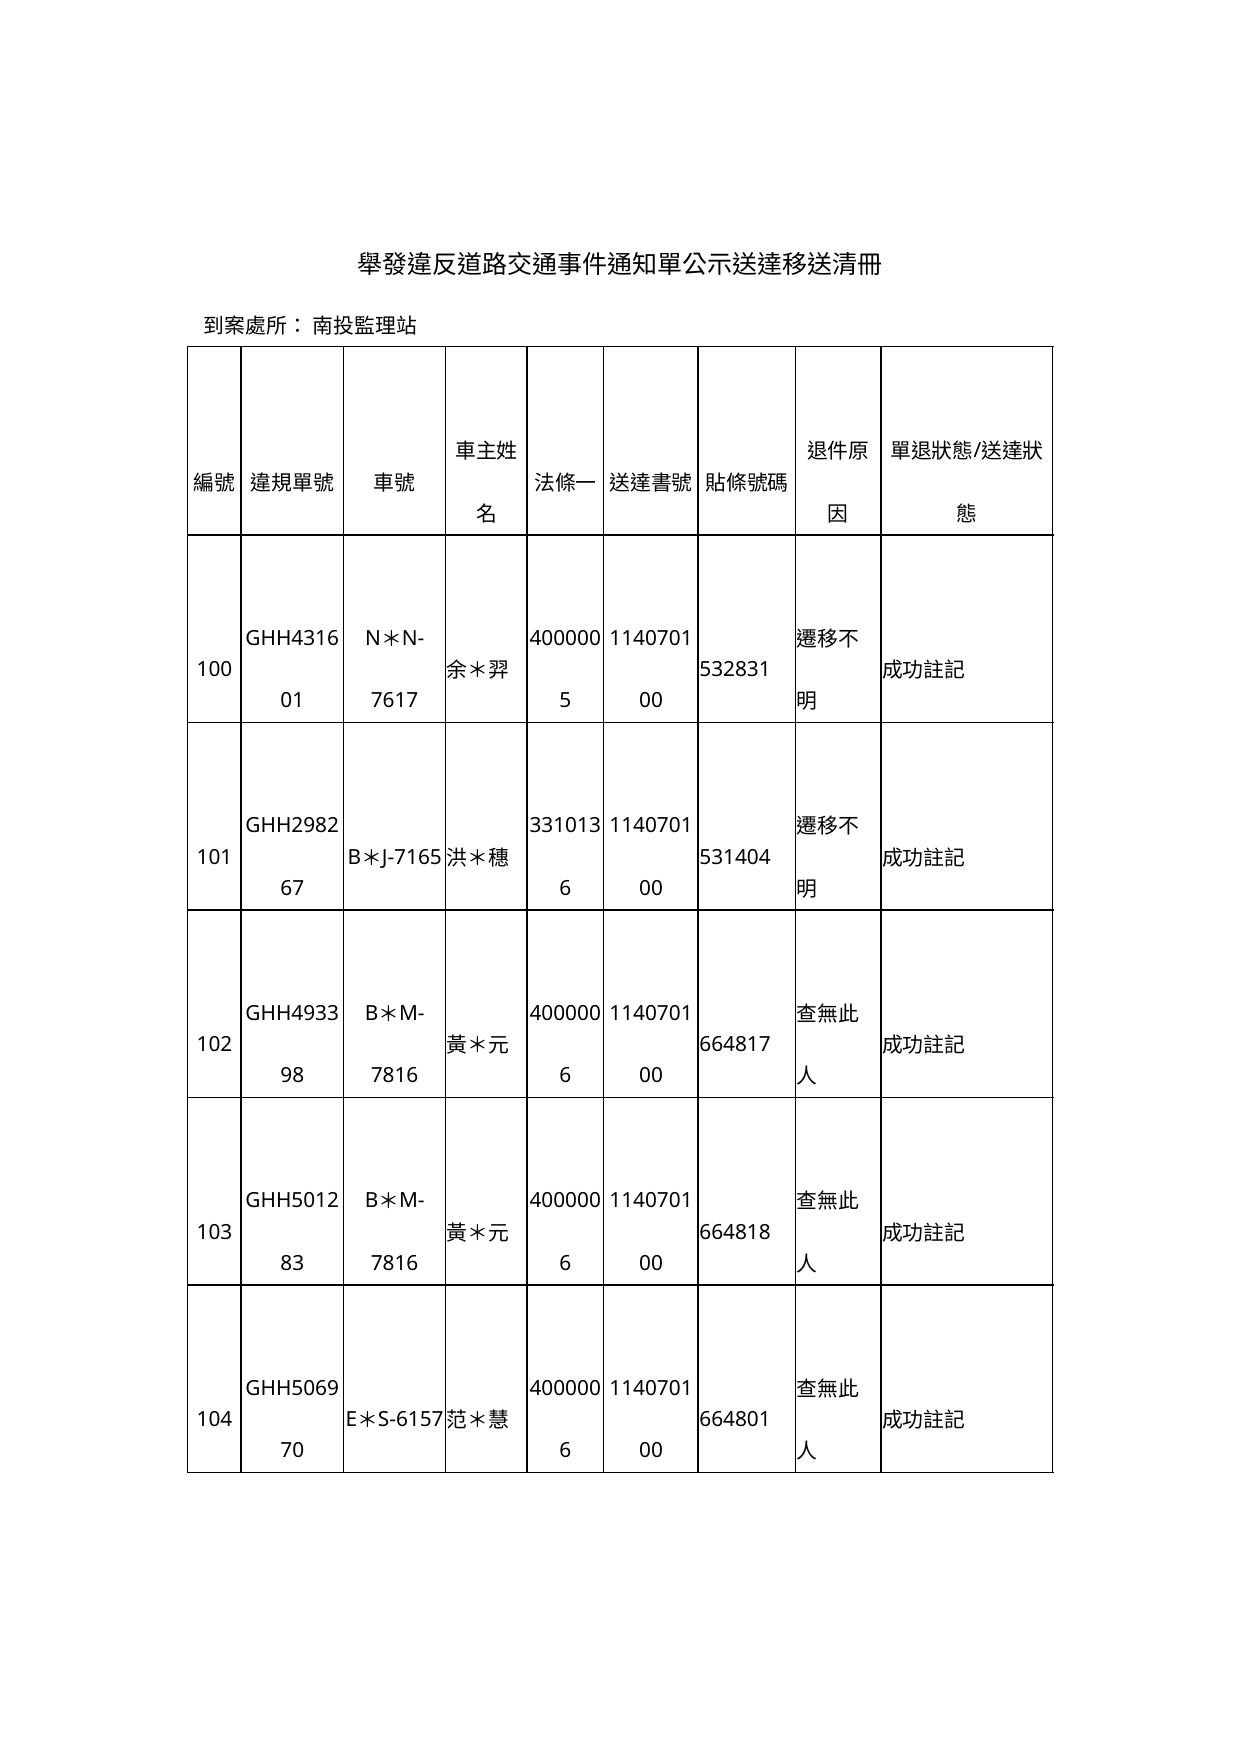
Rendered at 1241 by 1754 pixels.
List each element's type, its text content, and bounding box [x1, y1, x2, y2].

table_cell 成功註記 [882, 1098, 1052, 1284]
table_cell 余＊羿 [446, 536, 526, 722]
table_cell 103 [188, 1098, 240, 1284]
table_cell 黃＊元 [446, 1098, 526, 1284]
table_cell 3310136 [528, 723, 603, 909]
table_cell 成功註記 [882, 911, 1052, 1097]
table_header 車主姓名 [446, 347, 526, 534]
table_header 編號 [188, 347, 240, 534]
table_cell 664817 [699, 911, 795, 1097]
table_cell 664801 [699, 1286, 795, 1472]
table_header 單退狀態/送達狀態 [882, 347, 1052, 534]
table_cell 成功註記 [882, 536, 1052, 722]
table_cell 4000005 [528, 536, 603, 722]
table_cell B＊M-7816 [344, 911, 445, 1097]
table_cell 4000006 [528, 1098, 603, 1284]
table_cell 成功註記 [882, 723, 1052, 909]
table_cell E＊S-6157 [344, 1286, 445, 1472]
table_cell 114070100 [604, 1286, 697, 1472]
table_cell 104 [188, 1286, 240, 1472]
table_cell 黃＊元 [446, 911, 526, 1097]
table_cell GHH431601 [242, 536, 343, 722]
table_cell 664818 [699, 1098, 795, 1284]
table_cell GHH506970 [242, 1286, 343, 1472]
table_header 貼條號碼 [699, 347, 795, 534]
table_cell GHH493398 [242, 911, 343, 1097]
table_cell 洪＊穗 [446, 723, 526, 909]
table_cell 4000006 [528, 911, 603, 1097]
table_cell B＊M-7816 [344, 1098, 445, 1284]
table_header 送達書號 [604, 347, 697, 534]
table_cell 查無此人 [796, 1286, 880, 1472]
table_cell 101 [188, 723, 240, 909]
table_cell GHH501283 [242, 1098, 343, 1284]
table_cell 遷移不明 [796, 536, 880, 722]
table_cell 4000006 [528, 1286, 603, 1472]
table_cell 查無此人 [796, 1098, 880, 1284]
table_header 車號 [344, 347, 445, 534]
table_cell 531404 [699, 723, 795, 909]
table_cell 范＊慧 [446, 1286, 526, 1472]
table_header 法條一 [528, 347, 603, 534]
table_cell 114070100 [604, 911, 697, 1097]
text 舉發違反道路交通事件通知單公示送達移送清冊 [187, 221, 1053, 283]
table_cell N＊N-7617 [344, 536, 445, 722]
table_cell GHH298267 [242, 723, 343, 909]
table_cell 114070100 [604, 1098, 697, 1284]
table_cell 102 [188, 911, 240, 1097]
table_cell 查無此人 [796, 911, 880, 1097]
table_header 退件原因 [796, 347, 880, 534]
text 到案處所： 南投監理站 [187, 283, 1053, 346]
table_header 違規單號 [242, 347, 343, 534]
table_cell 100 [188, 536, 240, 722]
table_cell B＊J-7165 [344, 723, 445, 909]
table_cell 114070100 [604, 536, 697, 722]
table_cell 遷移不明 [796, 723, 880, 909]
table_cell 532831 [699, 536, 795, 722]
table_cell 114070100 [604, 723, 697, 909]
table_cell 成功註記 [882, 1286, 1052, 1472]
